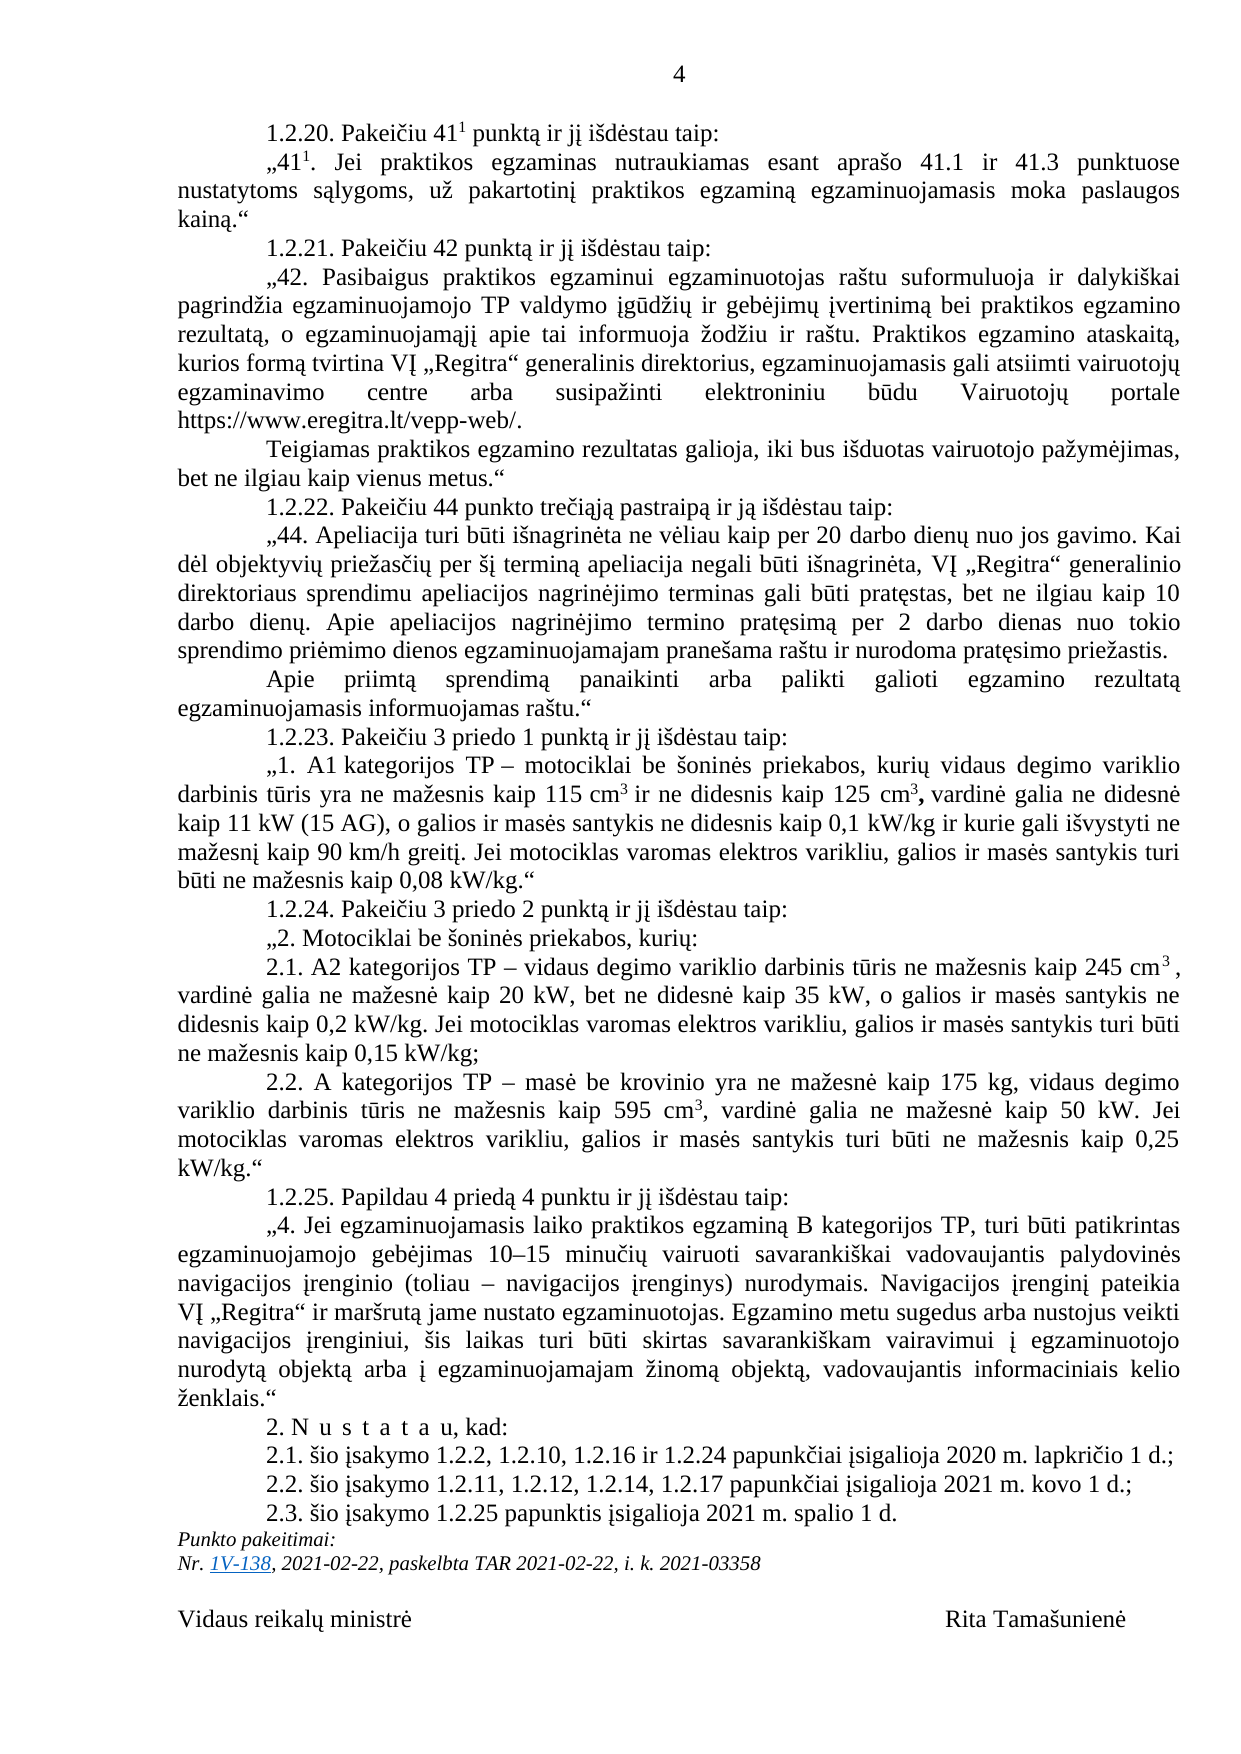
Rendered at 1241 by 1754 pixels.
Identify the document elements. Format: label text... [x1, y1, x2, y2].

text 1.2.21. Pakeičiu 42 punktą ir jį išdėstau taip: [177, 233, 1181, 262]
text 1.2.24. Pakeičiu 3 priedo 2 punktą ir jį išdėstau taip: [177, 894, 1181, 923]
text 2.1. A2 kategorijos TP – vidaus degimo variklio darbinis tūris ne mažesnis kaip 245 cm3 , vardinė galia ne mažesnė kaip 20 kW, bet ne didesnė kaip 35 kW, o galios ir masės santykis ne didesnis kaip 0,2 kW/kg. Jei motociklas varomas elektros varikliu, galios ir masės santykis turi būti ne mažesnis kaip 0,15 kW/kg; [177, 952, 1181, 1067]
text Vidaus reikalų ministrė Rita Tamašunienė [177, 1604, 1181, 1632]
text 1.2.23. Pakeičiu 3 priedo 1 punktą ir jį išdėstau taip: [177, 722, 1181, 751]
text Punkto pakeitimai: [177, 1527, 1181, 1551]
text 2.3. šio įsakymo 1.2.25 papunktis įsigalioja 2021 m. spalio 1 d. [177, 1498, 1181, 1527]
text 2. Nustatau, kad: [177, 1412, 1181, 1441]
text 1.2.22. Pakeičiu 44 punkto trečiąją pastraipą ir ją išdėstau taip: [177, 492, 1181, 521]
text Teigiamas praktikos egzamino rezultatas galioja, iki bus išduotas vairuotojo pažymėjimas, bet ne ilgiau kaip vienus metus.“ [177, 434, 1181, 492]
text „1. A1 kategorijos TP – motociklai be šoninės priekabos, kurių vidaus degimo variklio darbinis tūris yra ne mažesnis kaip 115 cm3 ir ne didesnis kaip 125 cm3, vardinė galia ne didesnė kaip 11 kW (15 AG), o galios ir masės santykis ne didesnis kaip 0,1 kW/kg ir kurie gali išvystyti ne mažesnį kaip 90 km/h greitį. Jei motociklas varomas elektros varikliu, galios ir masės santykis turi būti ne mažesnis kaip 0,08 kW/kg.“ [177, 751, 1181, 894]
text 1.2.25. Papildau 4 priedą 4 punktu ir jį išdėstau taip: [177, 1182, 1181, 1211]
text 1.2.20. Pakeičiu 411 punktą ir jį išdėstau taip: [177, 118, 1181, 147]
text 2.2. šio įsakymo 1.2.11, 1.2.12, 1.2.14, 1.2.17 papunkčiai įsigalioja 2021 m. kovo 1 d.; [177, 1469, 1181, 1498]
text 2.1. šio įsakymo 1.2.2, 1.2.10, 1.2.16 ir 1.2.24 papunkčiai įsigalioja 2020 m. lapkričio 1 d.; [177, 1441, 1181, 1469]
text „42. Pasibaigus praktikos egzaminui egzaminuotojas raštu suformuluoja ir dalykiškai pagrindžia egzaminuojamojo TP valdymo įgūdžių ir gebėjimų įvertinimą bei praktikos egzamino rezultatą, o egzaminuojamąjį apie tai informuoja žodžiu ir raštu. Praktikos egzamino ataskaitą, kurios formą tvirtina VĮ „Regitra“ generalinis direktorius, egzaminuojamasis gali atsiimti vairuotojų egzaminavimo centre arba susipažinti elektroniniu būdu Vairuotojų portale https://www.eregitra.lt/vepp-web/. [177, 262, 1181, 434]
text „4. Jei egzaminuojamasis laiko praktikos egzaminą B kategorijos TP, turi būti patikrintas egzaminuojamojo gebėjimas 10–15 minučių vairuoti savarankiškai vadovaujantis palydovinės navigacijos įrenginio (toliau – navigacijos įrenginys) nurodymais. Navigacijos įrenginį pateikia VĮ „Regitra“ ir maršrutą jame nustato egzaminuotojas. Egzamino metu sugedus arba nustojus veikti navigacijos įrenginiui, šis laikas turi būti skirtas savarankiškam vairavimui į egzaminuotojo nurodytą objektą arba į egzaminuojamajam žinomą objektą, vadovaujantis informaciniais kelio ženklais.“ [177, 1211, 1181, 1412]
text „411. Jei praktikos egzaminas nutraukiamas esant aprašo 41.1 ir 41.3 punktuose nustatytoms sąlygoms, už pakartotinį praktikos egzaminą egzaminuojamasis moka paslaugos kainą.“ [177, 147, 1181, 233]
text Nr. 1V-138, 2021-02-22, paskelbta TAR 2021-02-22, i. k. 2021-03358 [177, 1551, 1181, 1575]
text 2.2. A kategorijos TP – masė be krovinio yra ne mažesnė kaip 175 kg, vidaus degimo variklio darbinis tūris ne mažesnis kaip 595 cm3, vardinė galia ne mažesnė kaip 50 kW. Jei motociklas varomas elektros varikliu, galios ir masės santykis turi būti ne mažesnis kaip 0,25 kW/kg.“ [177, 1067, 1181, 1182]
text Apie priimtą sprendimą panaikinti arba palikti galioti egzamino rezultatą egzaminuojamasis informuojamas raštu.“ [177, 664, 1181, 722]
text „44. Apeliacija turi būti išnagrinėta ne vėliau kaip per 20 darbo dienų nuo jos gavimo. Kai dėl objektyvių priežasčių per šį terminą apeliacija negali būti išnagrinėta, VĮ „Regitra“ generalinio direktoriaus sprendimu apeliacijos nagrinėjimo terminas gali būti pratęstas, bet ne ilgiau kaip 10 darbo dienų. Apie apeliacijos nagrinėjimo termino pratęsimą per 2 darbo dienas nuo tokio sprendimo priėmimo dienos egzaminuojamajam pranešama raštu ir nurodoma pratęsimo priežastis. [177, 521, 1181, 664]
text „2. Motociklai be šoninės priekabos, kurių: [177, 923, 1181, 952]
